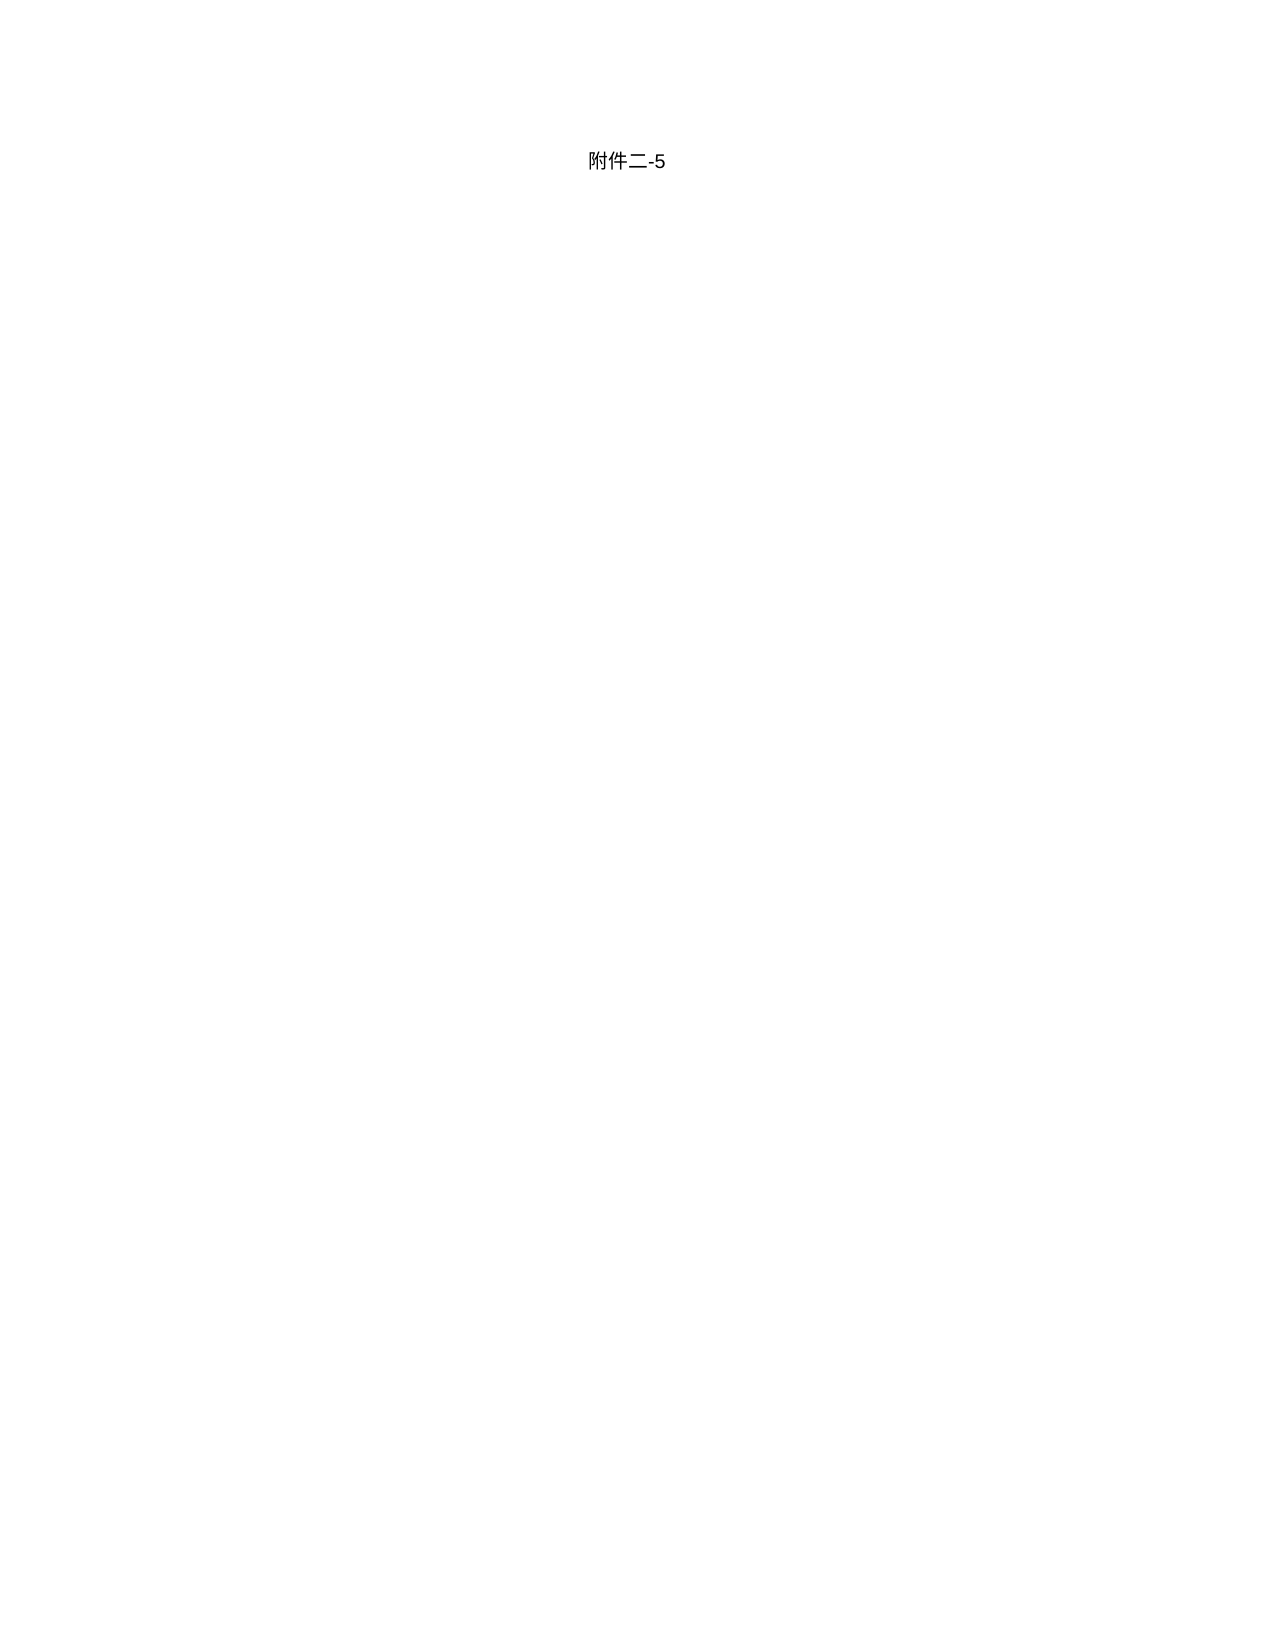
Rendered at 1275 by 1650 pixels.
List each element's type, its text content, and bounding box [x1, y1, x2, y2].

text 附件二-5 [588, 150, 703, 173]
